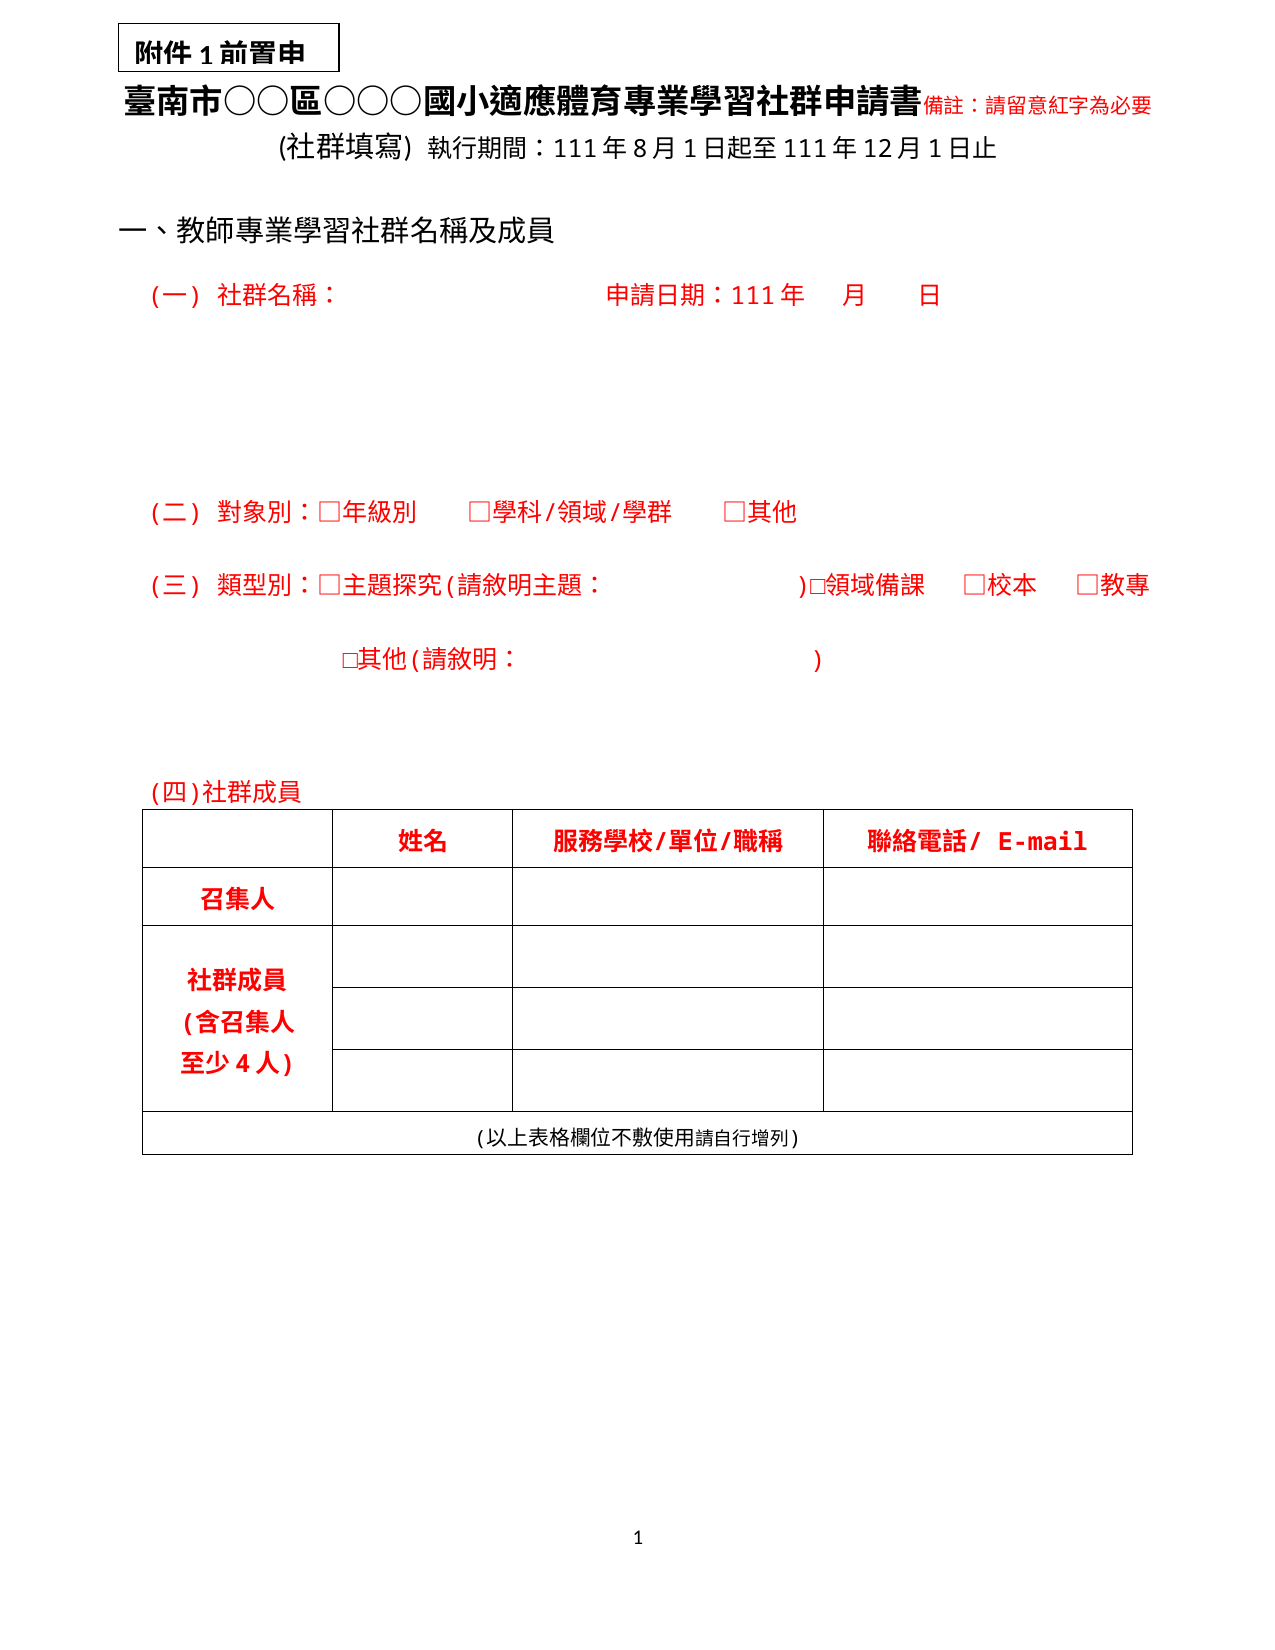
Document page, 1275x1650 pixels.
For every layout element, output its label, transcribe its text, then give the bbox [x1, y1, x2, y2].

table_header 聯絡電話/ E-mail [824, 810, 1132, 867]
text (社群填寫) 執行期間：111年8月1日起至111年12月1日止 [118, 123, 1157, 166]
text [119, 24, 338, 71]
text (四)社群成員 [118, 772, 1157, 809]
text 一、教師專業學習社群名稱及成員 [118, 208, 1157, 250]
table_cell [513, 988, 823, 1049]
table_header [143, 810, 332, 867]
table_cell [824, 988, 1132, 1049]
text (三) 類型別：□主題探究(請敘明主題： )□領域備課 □校本 □教專 [118, 566, 1157, 602]
table_cell [513, 926, 823, 987]
table_cell (以上表格欄位不敷使用請自行增列) [143, 1112, 1132, 1154]
table_header 姓名 [333, 810, 512, 867]
table_cell 社群成員 (含召集人 至少4人) [143, 926, 332, 1111]
table_cell [513, 868, 823, 925]
text □其他(請敘明： ) [118, 639, 1157, 676]
table_header 服務學校/單位/職稱 [513, 810, 823, 867]
text (二) 對象別：□年級別 □學科/領域/學群 □其他 [118, 492, 1157, 528]
text 臺南市○○區○○○國小適應體育專業學習社群申請書備註：請留意紅字為必要 [118, 75, 1157, 123]
table_cell [824, 1050, 1132, 1111]
text (一) 社群名稱： 申請日期：111年 月 日 [118, 275, 1157, 311]
table_cell [513, 1050, 823, 1111]
table_cell [824, 926, 1132, 987]
table_cell [333, 926, 512, 987]
table_cell [333, 988, 512, 1049]
text 附件1前置申請 [134, 32, 323, 63]
table_cell [333, 868, 512, 925]
table_cell 召集人 [143, 868, 332, 925]
table_cell [333, 1050, 512, 1111]
table_cell [824, 868, 1132, 925]
